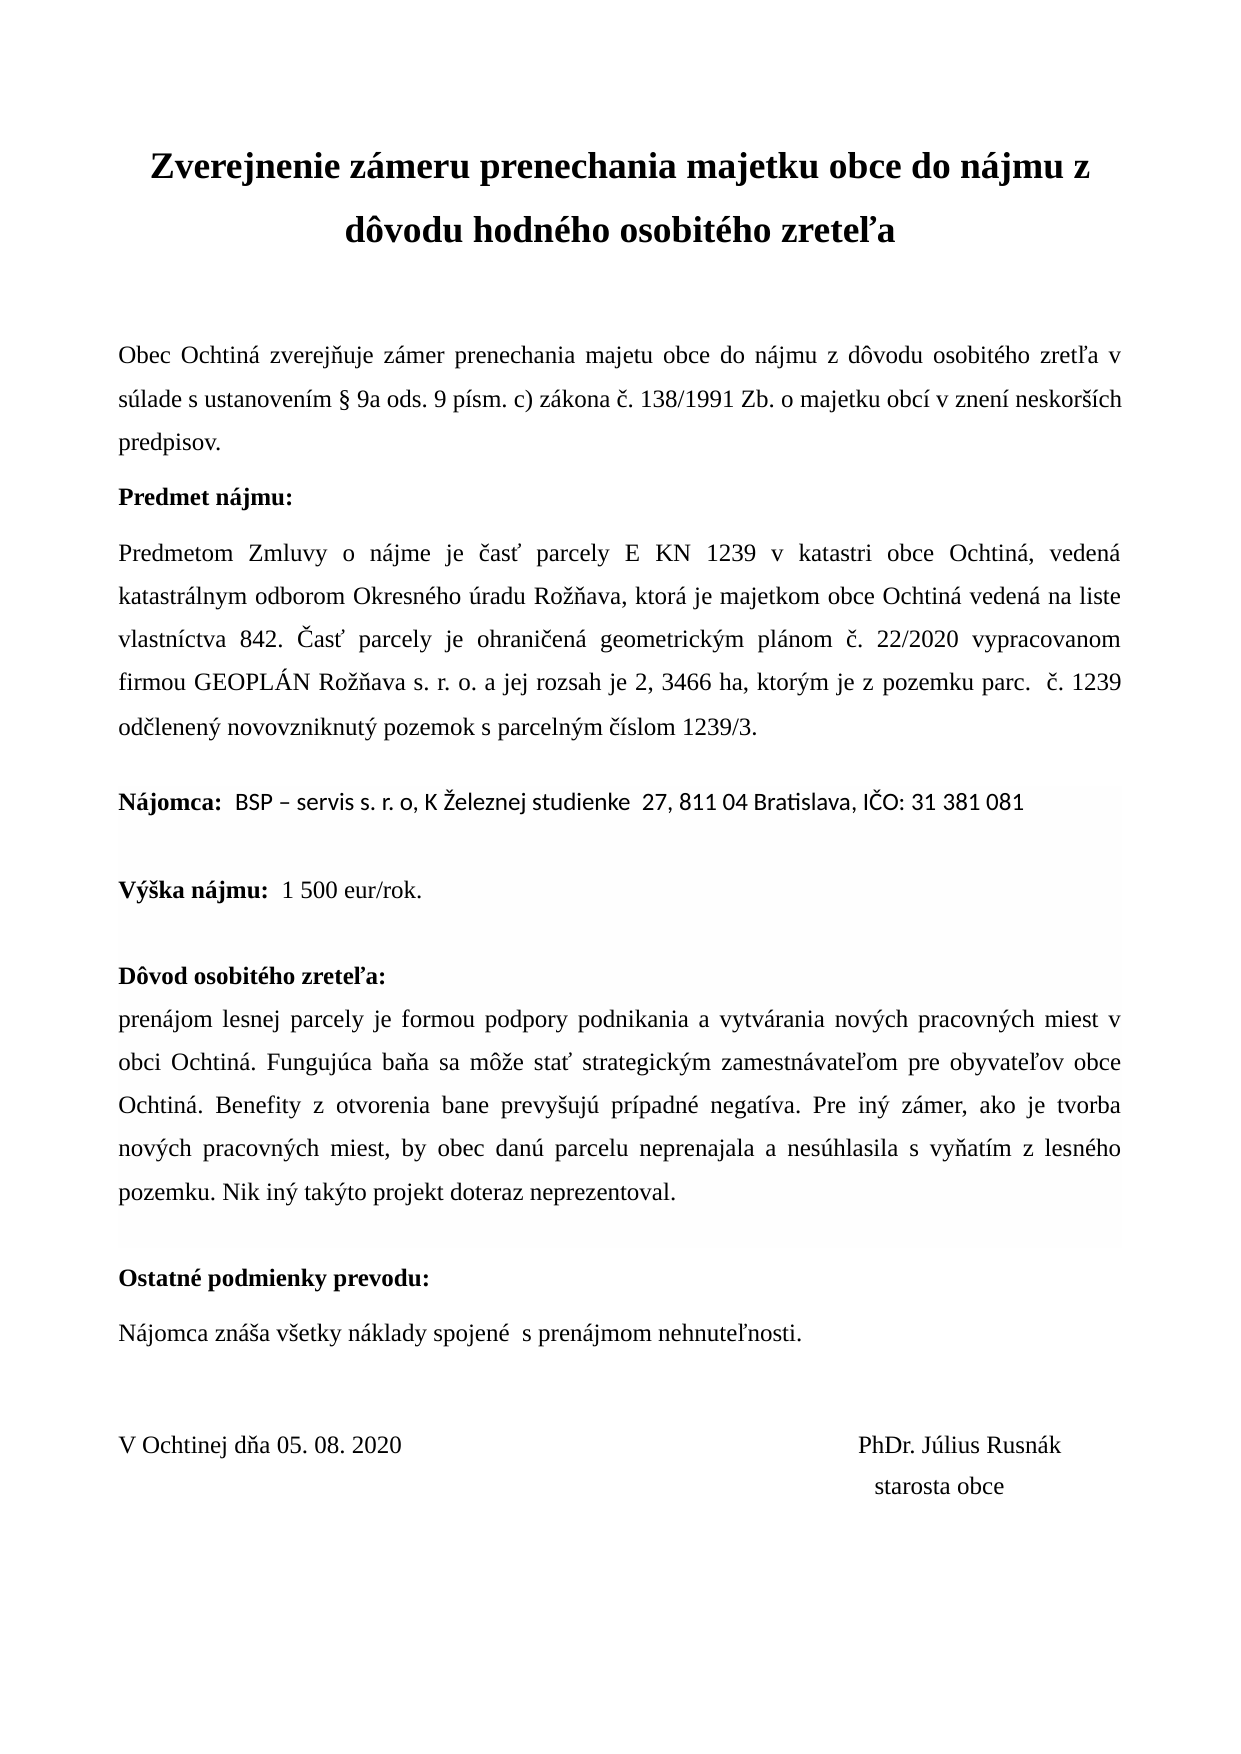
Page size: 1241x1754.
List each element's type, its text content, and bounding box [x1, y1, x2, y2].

text Výška nájmu: 1 500 eur/rok. [118, 875, 1122, 903]
subtitle Zverejnenie zámeru prenechania majetku obce do nájmu z dôvodu hodného osobitého zreteľa [118, 143, 1122, 251]
text Predmet nájmu: [118, 482, 1122, 511]
text Nájomca: BSP – servis s. r. o, K Železnej studienke 27, 811 04 Bratislava, IČO: 31 381 081 [118, 786, 1122, 816]
text starosta obce [118, 1471, 1122, 1500]
text Ostatné podmienky prevodu: [118, 1263, 1122, 1292]
text V Ochtinej dňa 05. 08. 2020 PhDr. Július Rusnák [118, 1430, 1122, 1458]
text prenájom lesnej parcely je formou podpory podnikania a vytvárania nových pracovných miest v obci Ochtiná. Fungujúca baňa sa môže stať strategickým zamestnávateľom pre obyvateľov obce Ochtiná. Benefity z otvorenia bane prevyšujú prípadné negatíva. Pre iný zámer, ako je tvorba nových pracovných miest, by obec danú parcelu neprenajala a nesúhlasila s vyňatím z lesného pozemku. Nik iný takýto projekt doteraz neprezentoval. [118, 1004, 1122, 1205]
text Obec Ochtiná zverejňuje zámer prenechania majetu obce do nájmu z dôvodu osobitého zretľa v súlade s ustanovením § 9a ods. 9 písm. c) zákona č. 138/1991 Zb. o majetku obcí v znení neskorších predpisov. [118, 341, 1122, 456]
text Predmetom Zmluvy o nájme je časť parcely E KN 1239 v katastri obce Ochtiná, vedená katastrálnym odborom Okresného úradu Rožňava, ktorá je majetkom obce Ochtiná vedená na liste vlastníctva 842. Časť parcely je ohraničená geometrickým plánom č. 22/2020 vypracovanom firmou GEOPLÁN Rožňava s. r. o. a jej rozsah je 2, 3466 ha, ktorým je z pozemku parc. č. 1239 odčlenený novovzniknutý pozemok s parcelným číslom 1239/3. [118, 538, 1122, 742]
text Nájomca znáša všetky náklady spojené s prenájmom nehnuteľnosti. [118, 1318, 1122, 1347]
text Dôvod osobitého zreteľa: [118, 961, 1122, 990]
